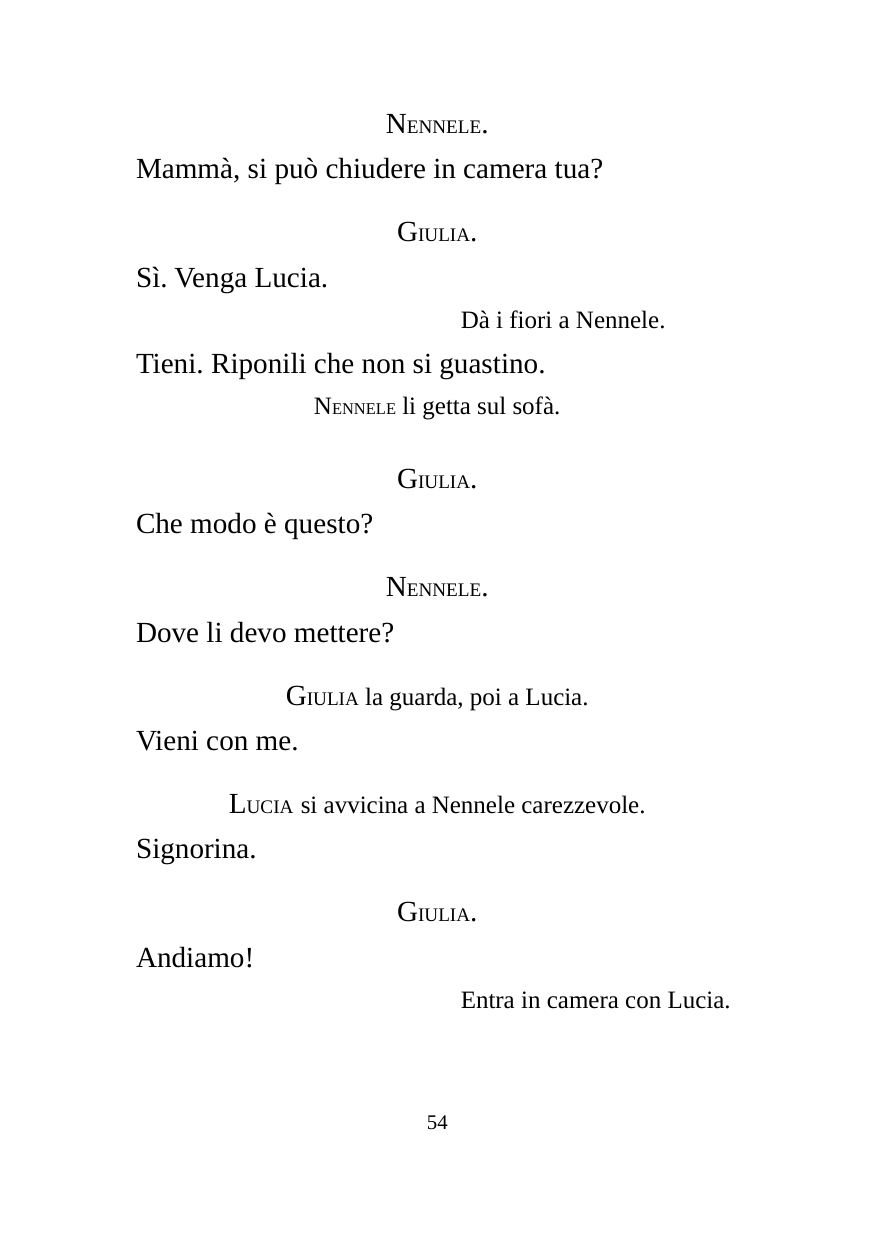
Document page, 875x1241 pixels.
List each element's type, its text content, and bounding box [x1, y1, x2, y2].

text Giulia la guarda, poi a Lucia. [106, 678, 768, 711]
text Vieni con me. [106, 723, 768, 757]
text Giulia. [106, 461, 768, 494]
text Nennele. [106, 569, 768, 603]
text Nennele li getta sul sofà. [106, 391, 768, 420]
text Mammà, si può chiudere in camera tua? [106, 152, 768, 185]
text Lucia si avvicina a Nennele carezzevole. [106, 786, 768, 819]
text Signorina. [106, 831, 768, 865]
text Tieni. Riponili che non si guastino. [106, 346, 768, 379]
text Dove li devo mettere? [106, 615, 768, 648]
text Giulia. [106, 894, 768, 928]
text Sì. Venga Lucia. [106, 260, 768, 293]
text Andiamo! [106, 940, 768, 973]
text Entra in camera con Lucia. [461, 985, 768, 1014]
text Giulia. [106, 214, 768, 248]
text Che modo è questo? [106, 506, 768, 540]
text Nennele. [106, 106, 768, 140]
text Dà i fiori a Nennele. [461, 305, 768, 334]
